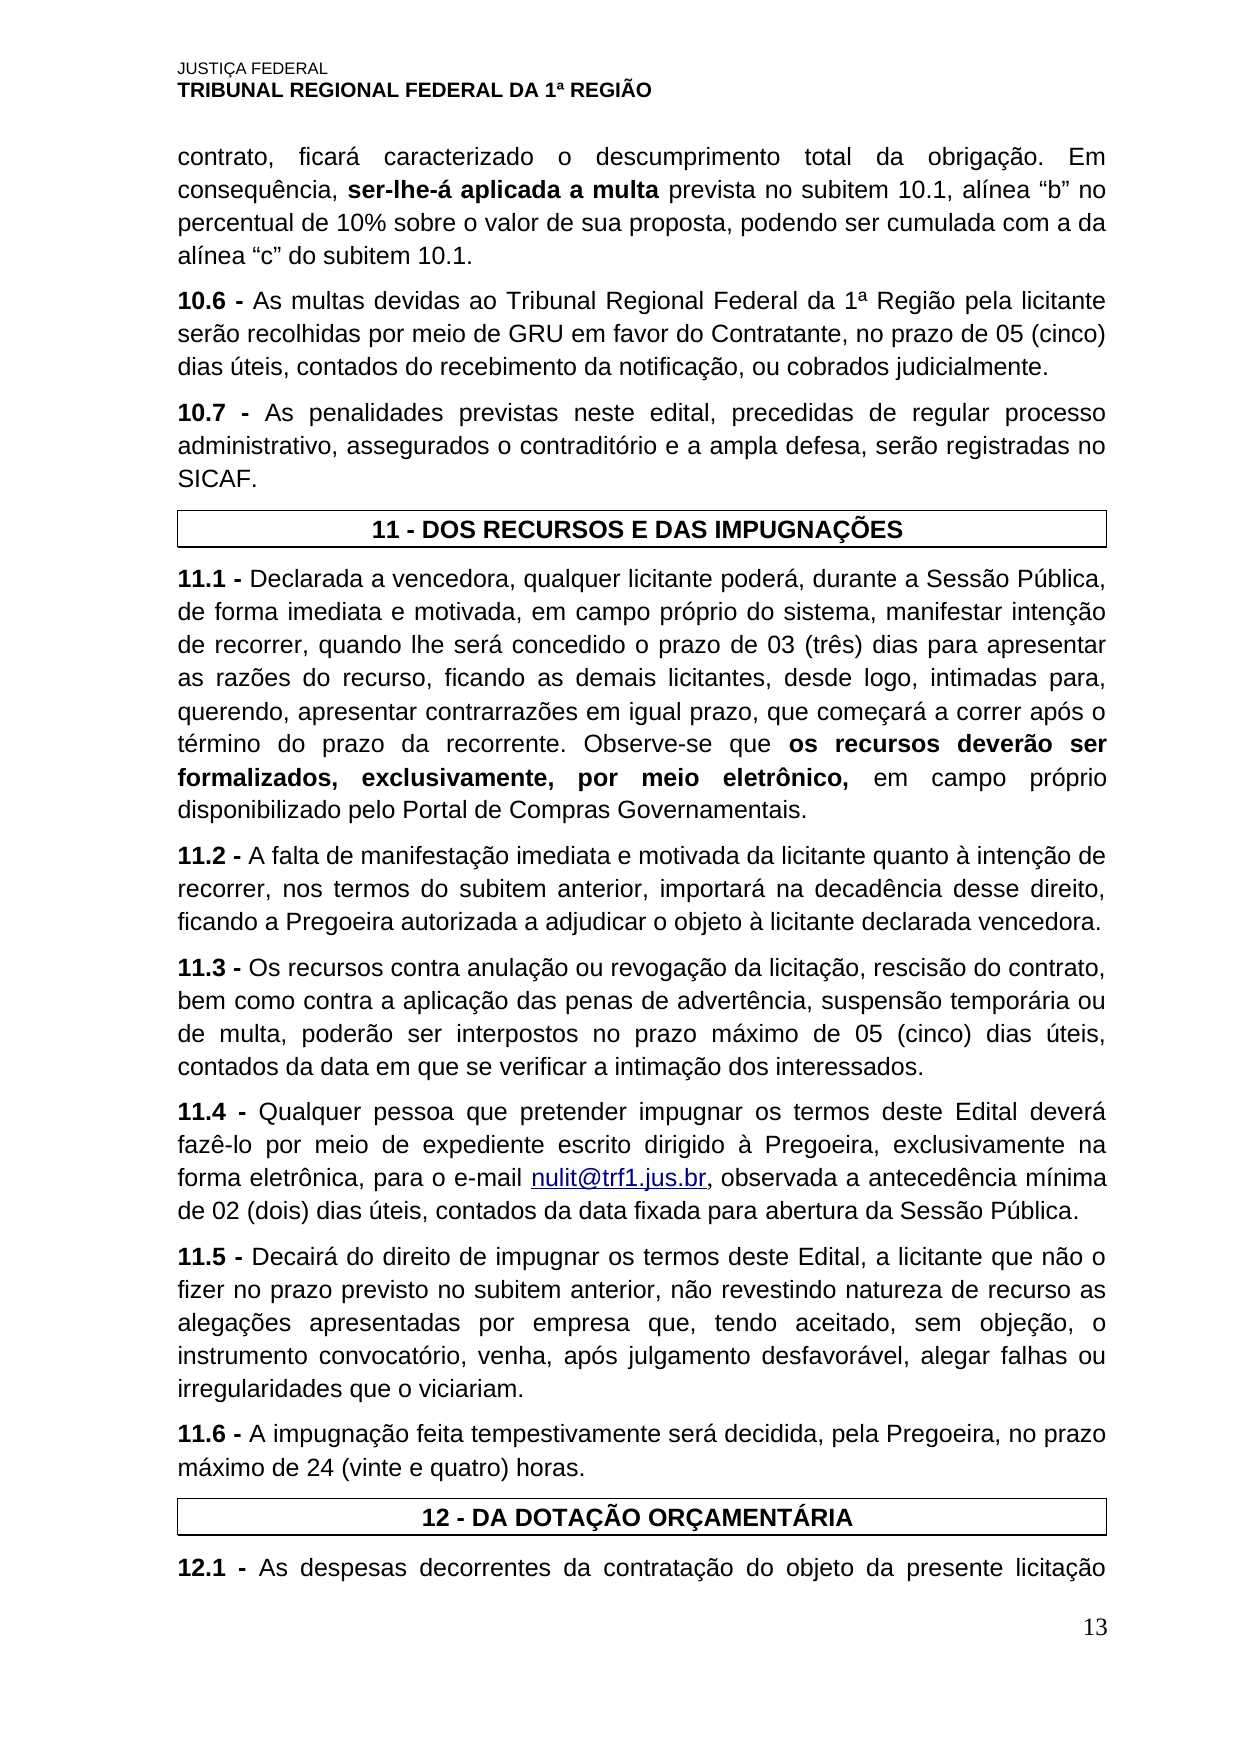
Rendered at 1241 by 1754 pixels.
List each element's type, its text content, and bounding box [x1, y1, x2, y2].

list 11.3 - Os recursos contra anulação ou revogação da licitação, rescisão do contrato, bem como contra a aplicação das penas de advertência, suspensão temporária ou de multa, poderão ser interpostos no prazo máximo de 05 (cinco) dias úteis, contados da data em que se verificar a intimação dos interessados. [177, 953, 308, 1080]
text 11 - DOS RECURSOS E DAS IMPUGNAÇÕES [178, 511, 1106, 546]
text 12 - DA DOTAÇÃO ORÇAMENTÁRIA [178, 1499, 1106, 1534]
text 11.6 - A impugnação feita tempestivamente será decidida, pela Pregoeira, no prazo máximo de 24 (vinte e quatro) horas. [177, 1419, 1107, 1481]
list 11.3 - Os recursos contra anulação ou revogação da licitação, rescisão do contrato, bem como contra a aplicação das penas de advertência, suspensão temporária ou de multa, poderão ser interpostos no prazo máximo de 05 (cinco) dias úteis, contados da data em que se verificar a intimação dos interessados. [985, 953, 1107, 1080]
text contrato, ficará caracterizado o descumprimento total da obrigação. Em consequência, ser-lhe-á aplicada a multa prevista no subitem 10.1, alínea “b” no percentual de 10% sobre o valor de sua proposta, podendo ser cumulada com a da alínea “c” do subitem 10.1. [177, 142, 1107, 269]
text 11.2 - A falta de manifestação imediata e motivada da licitante quanto à intenção de recorrer, nos termos do subitem anterior, importará na decadência desse direito, ficando a Pregoeira autorizada a adjudicar o objeto à licitante declarada vencedora. [985, 841, 1107, 936]
text 10.7 - As penalidades previstas neste edital, precedidas de regular processo administrativo, assegurados o contraditório e a ampla defesa, serão registradas no SICAF. [177, 398, 1107, 493]
text 11.4 - Qualquer pessoa que pretender impugnar os termos deste Edital deverá fazê-lo por meio de expediente escrito dirigido à Pregoeira, exclusivamente na forma eletrônica, para o e-mail nulit@trf1.jus.br, observada a antecedência mínima de 02 (dois) dias úteis, contados da data fixada para abertura da Sessão Pública. [177, 1097, 308, 1225]
text 12.1 - As despesas decorrentes da contratação do objeto da presente licitação [177, 1553, 1107, 1582]
text 11.4 - Qualquer pessoa que pretender impugnar os termos deste Edital deverá fazê-lo por meio de expediente escrito dirigido à Pregoeira, exclusivamente na forma eletrônica, para o e-mail nulit@trf1.jus.br, observada a antecedência mínima de 02 (dois) dias úteis, contados da data fixada para abertura da Sessão Pública. [985, 1097, 1107, 1225]
text 11.1 - Declarada a vencedora, qualquer licitante poderá, durante a Sessão Pública, de forma imediata e motivada, em campo próprio do sistema, manifestar intenção de recorrer, quando lhe será concedido o prazo de 03 (três) dias para apresentar as razões do recurso, ficando as demais licitantes, desde logo, intimadas para, querendo, apresentar contrarrazões em igual prazo, que começará a correr após o término do prazo da recorrente. Observe-se que os recursos deverão ser formalizados, exclusivamente, por meio eletrônico, em campo próprio disponibilizado pelo Portal de Compras Governamentais. [177, 564, 308, 824]
text 10.6 - As multas devidas ao Tribunal Regional Federal da 1ª Região pela licitante serão recolhidas por meio de GRU em favor do Contratante, no prazo de 05 (cinco) dias úteis, contados do recebimento da notificação, ou cobrados judicialmente. [177, 286, 1107, 381]
list 11.5 - Decairá do direito de impugnar os termos deste Edital, a licitante que não o fizer no prazo previsto no subitem anterior, não revestindo natureza de recurso as alegações apresentadas por empresa que, tendo aceitado, sem objeção, o instrumento convocatório, venha, após julgamento desfavorável, alegar falhas ou irregularidades que o viciariam. [177, 1242, 1107, 1403]
text 11.2 - A falta de manifestação imediata e motivada da licitante quanto à intenção de recorrer, nos termos do subitem anterior, importará na decadência desse direito, ficando a Pregoeira autorizada a adjudicar o objeto à licitante declarada vencedora. [177, 841, 308, 936]
text 11.1 - Declarada a vencedora, qualquer licitante poderá, durante a Sessão Pública, de forma imediata e motivada, em campo próprio do sistema, manifestar intenção de recorrer, quando lhe será concedido o prazo de 03 (três) dias para apresentar as razões do recurso, ficando as demais licitantes, desde logo, intimadas para, querendo, apresentar contrarrazões em igual prazo, que começará a correr após o término do prazo da recorrente. Observe-se que os recursos deverão ser formalizados, exclusivamente, por meio eletrônico, em campo próprio disponibilizado pelo Portal de Compras Governamentais. [985, 564, 1107, 824]
